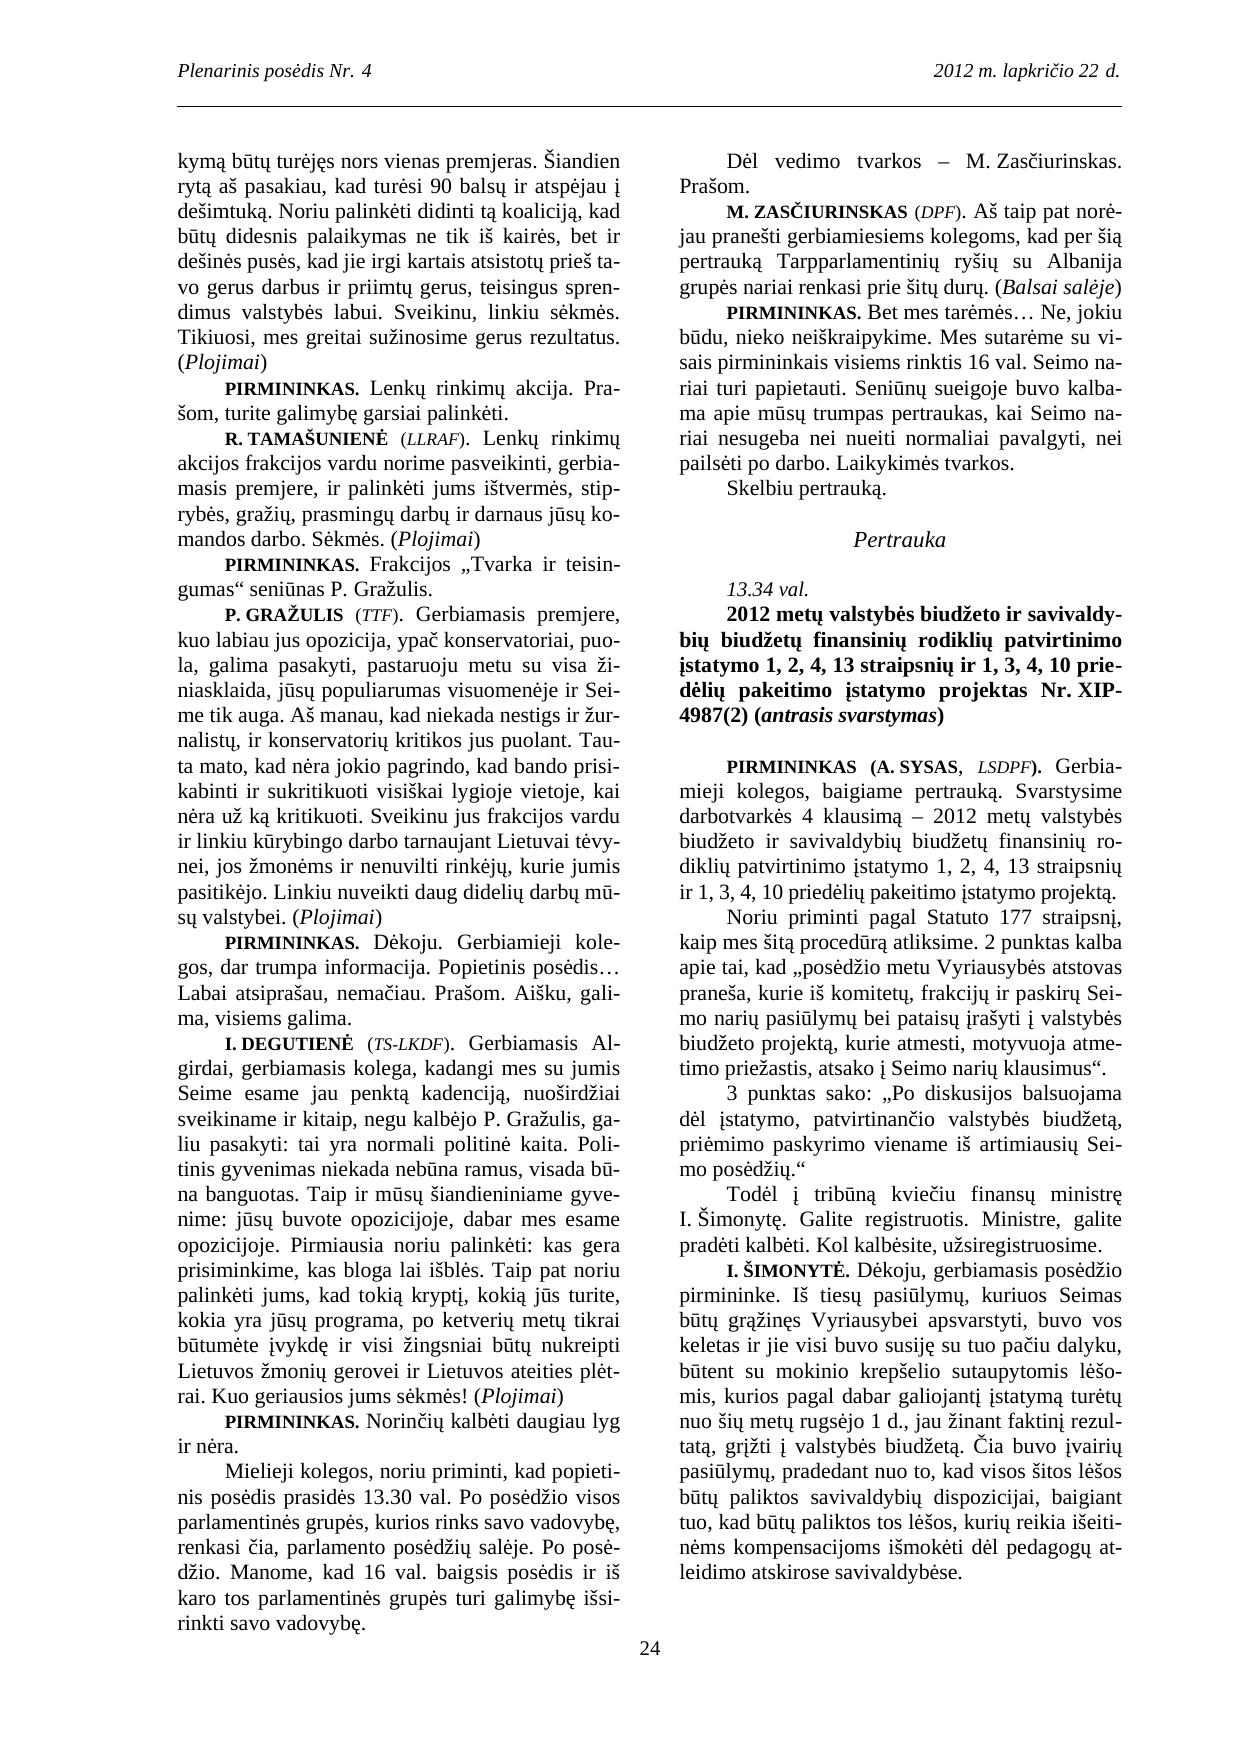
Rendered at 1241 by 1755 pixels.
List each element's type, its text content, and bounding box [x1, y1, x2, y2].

text PIRMININKAS (A. SYSAS, LSDPF). Ger­bia­mie­ji ko­le­gos, bai­gia­me per­trau­ką. Svars­ty­si­me dar­bo­tvarkės 4 klau­si­mą – 2012 me­tų vals­ty­bės biu­dže­to ir sa­vi­val­dy­bių biu­dže­tų fi­nan­si­nių ro­dik­lių pa­tvir­ti­ni­mo įsta­ty­mo 1, 2, 4, 13 straips­nių ir 1, 3, 4, 10 prie­dė­lių pa­kei­ti­mo įsta­ty­mo pro­jek­tą. [679, 753, 1122, 904]
text PIRMININKAS. Len­kų rin­ki­mų ak­ci­ja. Pra­šom, tu­ri­te ga­li­my­bę gar­siai pa­lin­kė­ti. [177, 374, 620, 425]
text Mie­lie­ji ko­le­gos, no­riu pri­min­ti, kad po­pie­ti­nis po­sė­dis pra­si­dės 13.30 val. Po po­sė­džio vi­sos par­la­men­ti­nės gru­pės, ku­rios rinks sa­vo va­do­vy­bę, ren­ka­si čia, par­la­men­to po­sė­džių sa­lė­je. Po po­sė­džio. Ma­no­me, kad 16 val. baig­sis po­sė­dis ir iš ka­ro tos par­la­men­ti­nės gru­pės tu­ri ga­li­my­bę iš­si­rink­ti sa­vo va­do­vy­bę. [177, 1458, 620, 1635]
text ky­mą bū­tų tu­rė­jęs nors vie­nas prem­je­ras. Šian­dien ry­tą aš pa­sa­kiau, kad tu­rė­si 90 bal­sų ir at­spė­jau į de­šim­tu­ką. No­riu pa­lin­kė­ti di­din­ti tą ko­a­li­ci­ją, kad bū­tų di­des­nis pa­lai­ky­mas ne tik iš kai­rės, bet ir de­ši­nės pu­sės, kad jie ir­gi kar­tais at­si­sto­tų prieš ta­vo ge­rus dar­bus ir pri­im­tų ge­rus, tei­sin­gus spren­di­mus vals­ty­bės la­bui. Svei­ki­nu, lin­kiu sėk­mės. Ti­kiuo­si, mes grei­tai su­ži­no­si­me ge­rus re­zul­ta­tus. (Plo­ji­mai) [177, 148, 620, 374]
text PIRMININKAS. Dė­ko­ju. Ger­bia­mie­ji ko­le­gos, dar trum­pa in­for­ma­ci­ja. Po­pie­ti­nis po­sė­dis… La­bai at­si­pra­šau, ne­ma­čiau. Pra­šom. Aiš­ku, ga­li­ma, vi­siems ga­li­ma. [177, 929, 620, 1030]
text Per­trau­ka [679, 526, 1122, 552]
text Dėl ve­di­mo tvar­kos – M. Zas­čiu­rins­kas. Prašom. [679, 148, 1122, 198]
text Skel­biu per­trau­ką. [679, 475, 1122, 501]
text 3 punk­tas sa­ko: „Po dis­ku­si­jos bal­suo­ja­ma dėl įsta­ty­mo, pa­tvir­ti­nan­čio vals­ty­bės biu­dže­tą, pri­ėmi­mo pa­sky­ri­mo vie­na­me iš ar­ti­miau­sių Sei­mo po­sė­džių.“ [679, 1080, 1122, 1181]
text No­riu pri­min­ti pa­gal Sta­tu­to 177 straips­nį, kaip mes ši­tą pro­ce­dū­rą at­lik­si­me. 2 punk­tas kal­ba apie tai, kad „po­sė­džio me­tu Vy­riau­sy­bės at­sto­vas pra­ne­ša, ku­rie iš ko­mi­te­tų, frak­ci­jų ir pa­ski­rų Sei­mo na­rių pa­siū­ly­mų bei pa­tai­sų įra­šy­ti į vals­ty­bės biu­dže­to pro­jek­tą, ku­rie at­mes­ti, mo­ty­vuo­ja at­me­ti­mo prie­žas­tis, at­sa­ko į Sei­mo na­rių klau­si­mus“. [679, 904, 1122, 1080]
text R. TAMAŠUNIENĖ (LLRAF). Len­kų rin­ki­mų ak­ci­jos frak­ci­jos var­du no­ri­me pa­svei­kin­ti, ger­bia­ma­sis prem­je­re, ir pa­lin­kė­ti jums iš­tver­mės, stip­ry­bės, gra­žių, pras­min­gų dar­bų ir dar­naus jū­sų ko­man­dos dar­bo. Sėk­mės. (Plo­ji­mai) [177, 425, 620, 551]
text PIRMININKAS. Frak­ci­jos „Tvar­ka ir tei­sin­gu­mas“ se­niū­nas P. Gra­žu­lis. [177, 551, 620, 601]
text 2012 me­tų vals­ty­bės biu­dže­to ir sa­vi­val­dy­bių biu­dže­tų fi­nan­si­nių ro­dik­lių pa­tvir­ti­ni­mo įsta­ty­mo 1, 2, 4, 13 straips­nių ir 1, 3, 4, 10 prie­dė­lių pa­kei­ti­mo įsta­ty­mo pro­jek­tas Nr. XIP-4987(2) (ant­ra­sis svars­ty­mas) [679, 601, 1122, 727]
text M. ZASČIURINSKAS (DPF). Aš taip pat no­rė­jau pra­neš­ti ger­bia­mie­siems ko­le­goms, kad per šią per­trau­ką Tarp­par­la­men­ti­nių ry­šių su Al­ba­ni­ja gru­pės na­riai ren­ka­si prie ši­tų du­rų. (Bal­sai sa­lė­je) [679, 198, 1122, 299]
text PIRMININKAS. Bet mes ta­rė­mės… Ne, jo­kiu bū­du, nie­ko ne­iš­krai­py­ki­me. Mes su­ta­rė­me su vi­sais pir­mi­nin­kais vi­siems rink­tis 16 val. Sei­mo na­riai tu­ri pa­pie­tau­ti. Se­niū­nų su­ei­go­je bu­vo kal­ba­ma apie mū­sų trum­pas per­trau­kas, kai Sei­mo na­riai ne­su­ge­ba nei nu­ei­ti nor­ma­liai pa­val­gy­ti, nei pail­sė­ti po dar­bo. Lai­ky­ki­mės tvar­kos. [679, 299, 1122, 475]
text PIRMININKAS. No­rin­čių kal­bė­ti dau­giau lyg ir nė­ra. [177, 1408, 620, 1458]
text To­dėl į tri­bū­ną kvie­čiu fi­nan­sų mi­nist­rę I. Ši­mo­ny­tę. Ga­li­te re­gist­ruo­tis. Mi­nist­re, ga­li­te pra­dė­ti kal­bė­ti. Kol kal­bė­si­te, už­si­re­gist­ruo­si­me. [679, 1181, 1122, 1257]
text I. ŠIMONYTĖ. Dė­ko­ju, ger­bia­ma­sis po­sė­džio pir­mi­nin­ke. Iš tie­sų pa­siū­ly­mų, ku­riuos Sei­mas bū­tų grą­ži­nęs Vy­riau­sy­bei ap­svars­ty­ti, bu­vo vos ke­le­tas ir jie vi­si bu­vo su­si­ję su tuo pa­čiu da­ly­ku, bū­tent su mo­ki­nio krep­še­lio su­tau­py­to­mis lė­šo­mis, ku­rios pa­gal da­bar ga­lio­jan­tį įsta­ty­mą tu­rė­tų nuo šių me­tų rug­sė­jo 1 d., jau ži­nant fak­ti­nį re­zul­ta­tą, grįž­ti į vals­ty­bės biu­dže­tą. Čia bu­vo įvai­rių pa­siū­ly­mų, pra­de­dant nuo to, kad vi­sos ši­tos lė­šos bū­tų pa­lik­tos sa­vi­val­dy­bių dis­po­zi­ci­jai, bai­giant tuo, kad bū­tų pa­lik­tos tos lė­šos, ku­rių rei­kia iš­ei­ti­nėms kom­pen­sa­ci­joms iš­mo­kė­ti dėl pe­da­go­gų at­lei­di­mo at­ski­ro­se sa­vi­val­dy­bė­se. [679, 1257, 1122, 1584]
text P. GRAŽULIS (TTF). Ger­bia­ma­sis prem­je­re, kuo la­biau jus opo­zi­ci­ja, ypač kon­ser­va­to­riai, puo­la, ga­li­ma pa­sa­ky­ti, pas­ta­ruo­ju me­tu su vi­sa ži­niask­lai­da, jū­sų po­pu­lia­ru­mas vi­suo­me­nė­je ir Sei­me tik au­ga. Aš ma­nau, kad nie­ka­da ne­stigs ir žur­na­lis­tų, ir kon­ser­va­to­rių kri­ti­kos jus puo­lant. Tau­ta ma­to, kad nė­ra jo­kio pa­grin­do, kad ban­do pri­si­ka­bin­ti ir su­kri­ti­kuo­ti vi­siš­kai ly­gio­je vie­to­je, kai nė­ra už ką kri­ti­kuo­ti. Svei­ki­nu jus frak­ci­jos var­du ir lin­kiu kū­ry­bin­go dar­bo tar­nau­jant Lie­tu­vai tė­vy­nei, jos žmo­nėms ir ne­nu­vil­ti rin­kė­jų, ku­rie ju­mis pa­si­ti­kė­jo. Lin­kiu nu­veik­ti daug di­de­lių dar­bų mū­sų vals­ty­bei. (Plo­ji­mai) [177, 601, 620, 929]
text I. DEGUTIENĖ (TS-LKDF). Ger­bia­ma­sis Al­gir­dai, ger­bia­ma­sis ko­le­ga, ka­dan­gi mes su ju­mis Sei­me esa­me jau penk­tą ka­den­ci­ją, nuo­šir­džiai svei­ki­na­me ir ki­taip, ne­gu kal­bė­jo P. Gra­žu­lis, ga­liu pa­sa­ky­ti: tai yra nor­ma­li po­li­ti­nė kai­ta. Po­li­tinis gy­ve­ni­mas nie­ka­da ne­bū­na ra­mus, vi­sa­da bū­na ban­guo­tas. Taip ir mū­sų šian­die­ni­nia­me gy­ve­ni­me: jū­sų bu­vo­te opo­zi­ci­jo­je, da­bar mes esa­me opo­zi­ci­jo­je. Pir­miau­sia no­riu pa­lin­kė­ti: kas ge­ra pri­si­min­ki­me, kas blo­ga lai iš­blės. Taip pat no­riu pa­lin­kė­ti jums, kad to­kią kryp­tį, ko­kią jūs tu­ri­te, ko­kia yra jū­sų pro­gra­ma, po ket­ve­rių me­tų tik­rai bū­tu­mė­te įvyk­dę ir vi­si žings­niai bū­tų nu­kreip­ti Lie­tu­vos žmo­nių ge­ro­vei ir Lie­tu­vos at­ei­ties plėt­rai. Kuo ge­riau­sios jums sėk­mės! (Plo­ji­mai) [177, 1030, 620, 1408]
text 13.34 val. [726, 577, 1122, 601]
